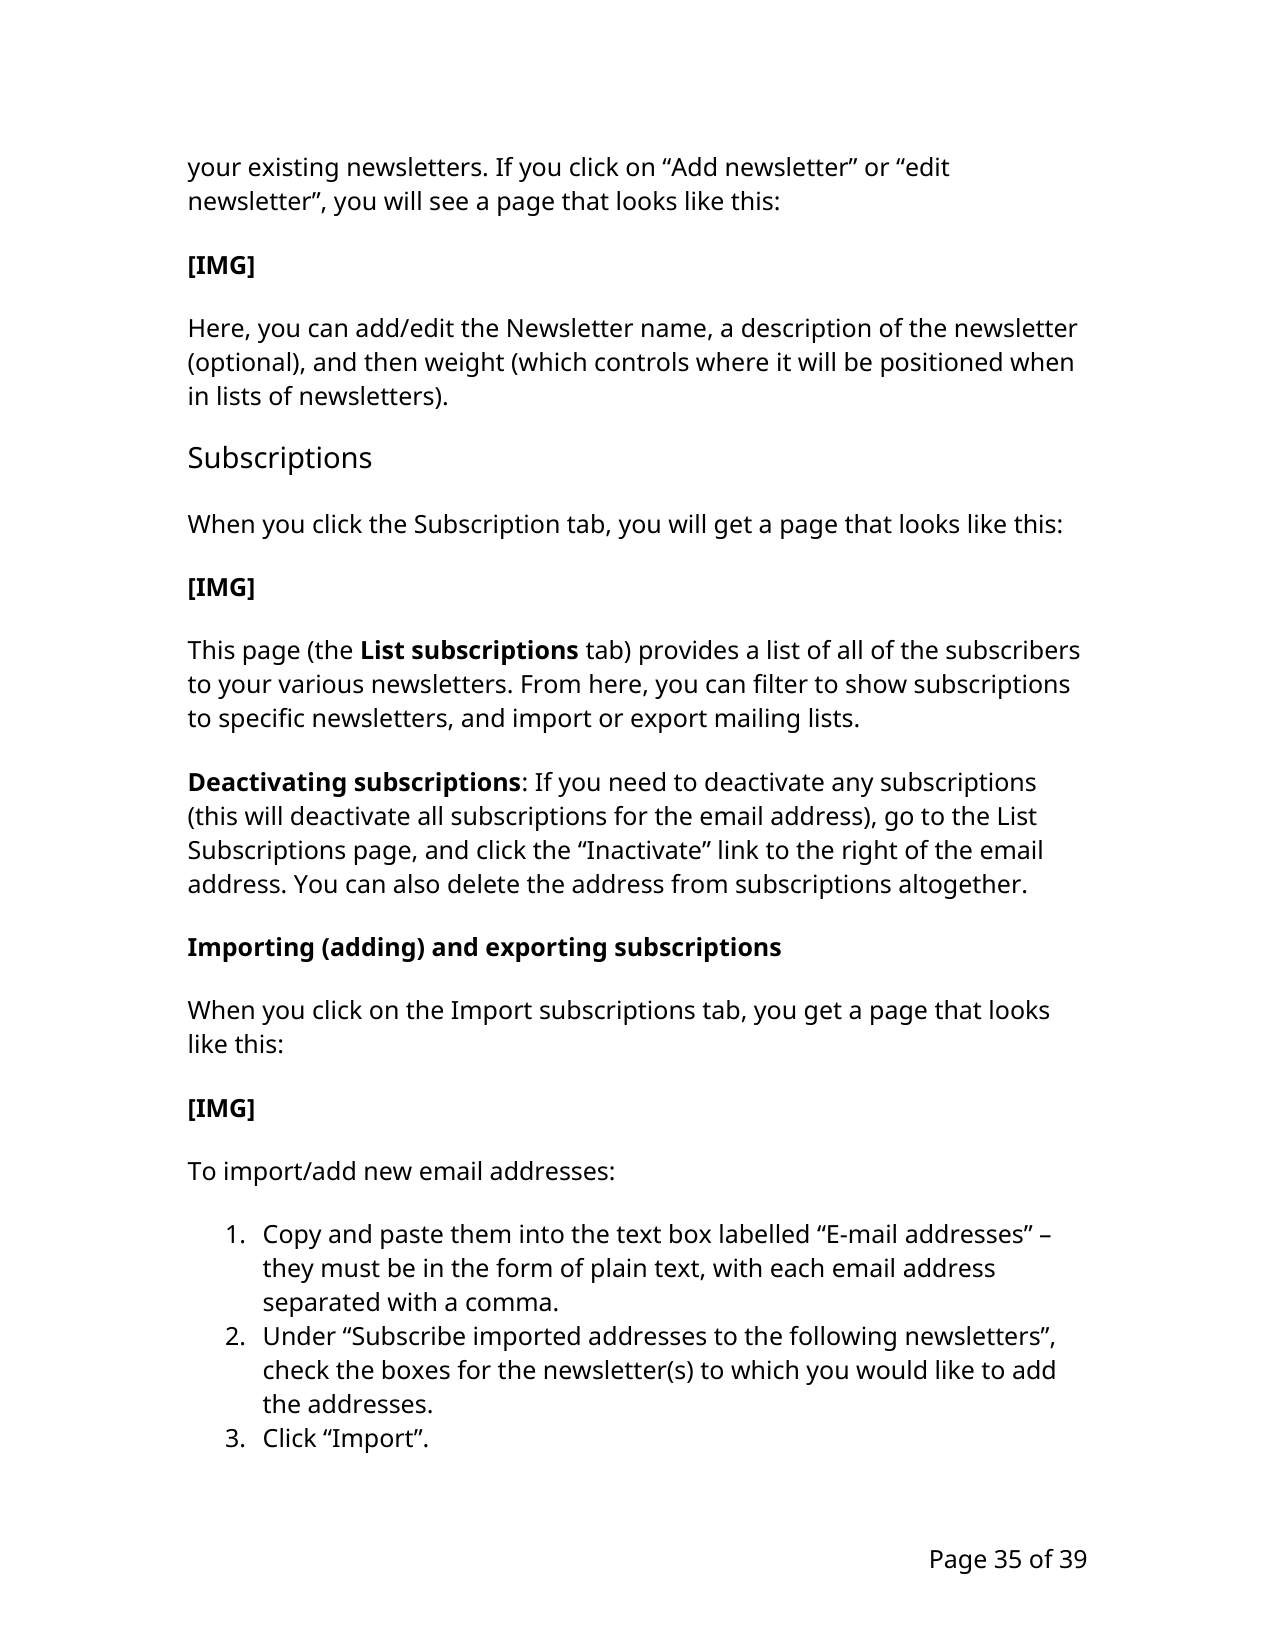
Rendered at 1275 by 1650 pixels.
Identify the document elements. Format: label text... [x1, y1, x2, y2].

text [IMG] [187, 570, 1087, 604]
text When you click the Subscription tab, you will get a page that looks like this: [187, 507, 1087, 541]
text Importing (adding) and exporting subscriptions [187, 930, 1087, 964]
text [IMG] [187, 247, 1087, 281]
text [IMG] [187, 1090, 1087, 1124]
text When you click on the Import subscriptions tab, you get a page that looks like this: [187, 993, 1087, 1061]
list Under “Subscribe imported addresses to the following newsletters”, check the boxes for the newsletter(s) to which you would like to add the addresses. [225, 1319, 1087, 1421]
text your existing newsletters. If you click on “Add newsletter” or “edit newsletter”, you will see a page that looks like this: [187, 150, 1087, 218]
subtitle Subscriptions [187, 438, 1087, 477]
list Copy and paste them into the text box labelled “E-mail addresses” – they must be in the form of plain text, with each email address separated with a comma. [225, 1217, 1087, 1319]
text Here, you can add/edit the Newsletter name, a description of the newsletter (optional), and then weight (which controls where it will be positioned when in lists of newsletters). [187, 311, 1087, 413]
text Deactivating subscriptions: If you need to deactivate any subscriptions (this will deactivate all subscriptions for the email address), go to the List Subscriptions page, and click the “Inactivate” link to the right of the email address. You can also delete the address from subscriptions altogether. [187, 764, 1087, 901]
list Click “Import”. [225, 1421, 1087, 1455]
text To import/add new email addresses: [187, 1153, 1087, 1188]
text This page (the List subscriptions tab) provides a list of all of the subscribers to your various newsletters. From here, you can filter to show subscriptions to specific newsletters, and import or export mailing lists. [187, 633, 1087, 735]
